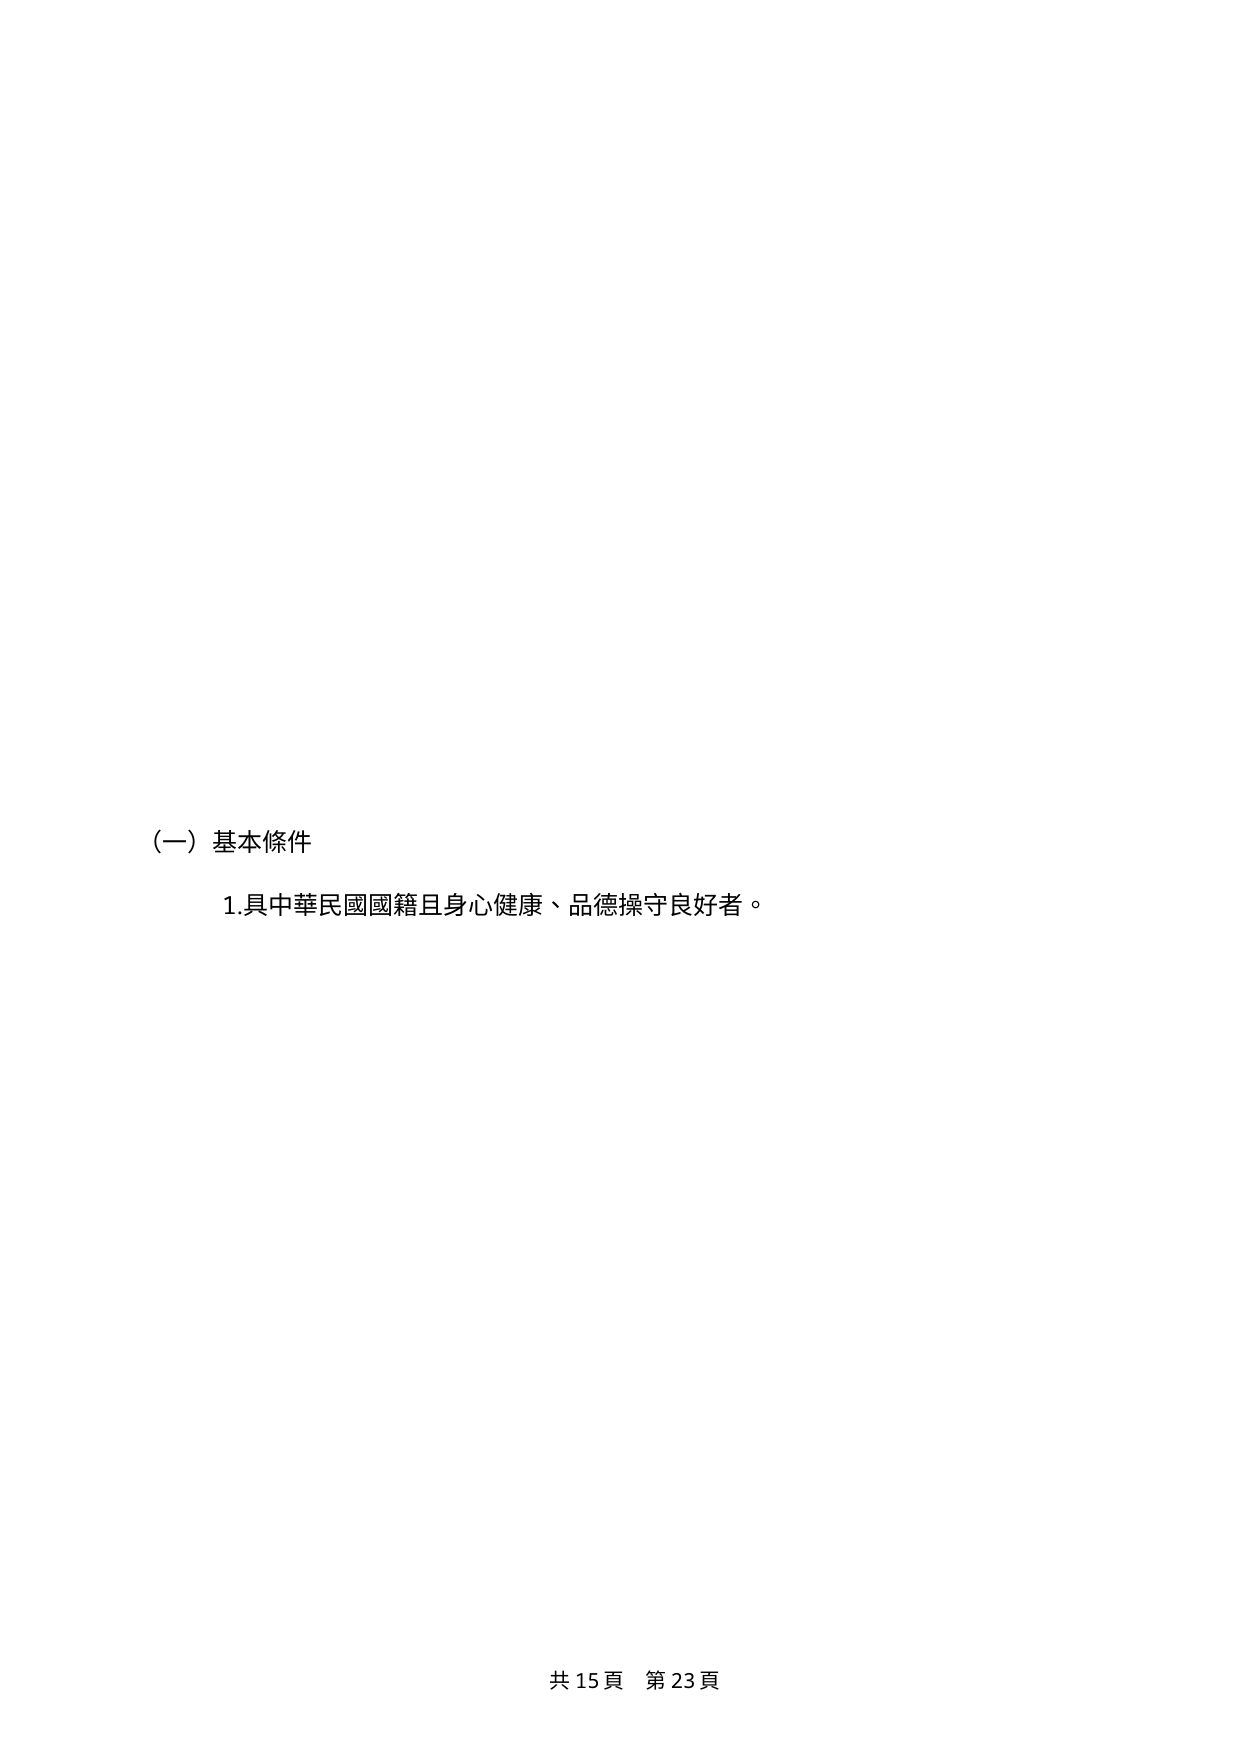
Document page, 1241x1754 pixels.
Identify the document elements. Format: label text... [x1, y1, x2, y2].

text 1.具中華民國國籍且身心健康、品德操守良好者。 [221, 862, 1152, 924]
text （一）基本條件 [118, 799, 1152, 862]
